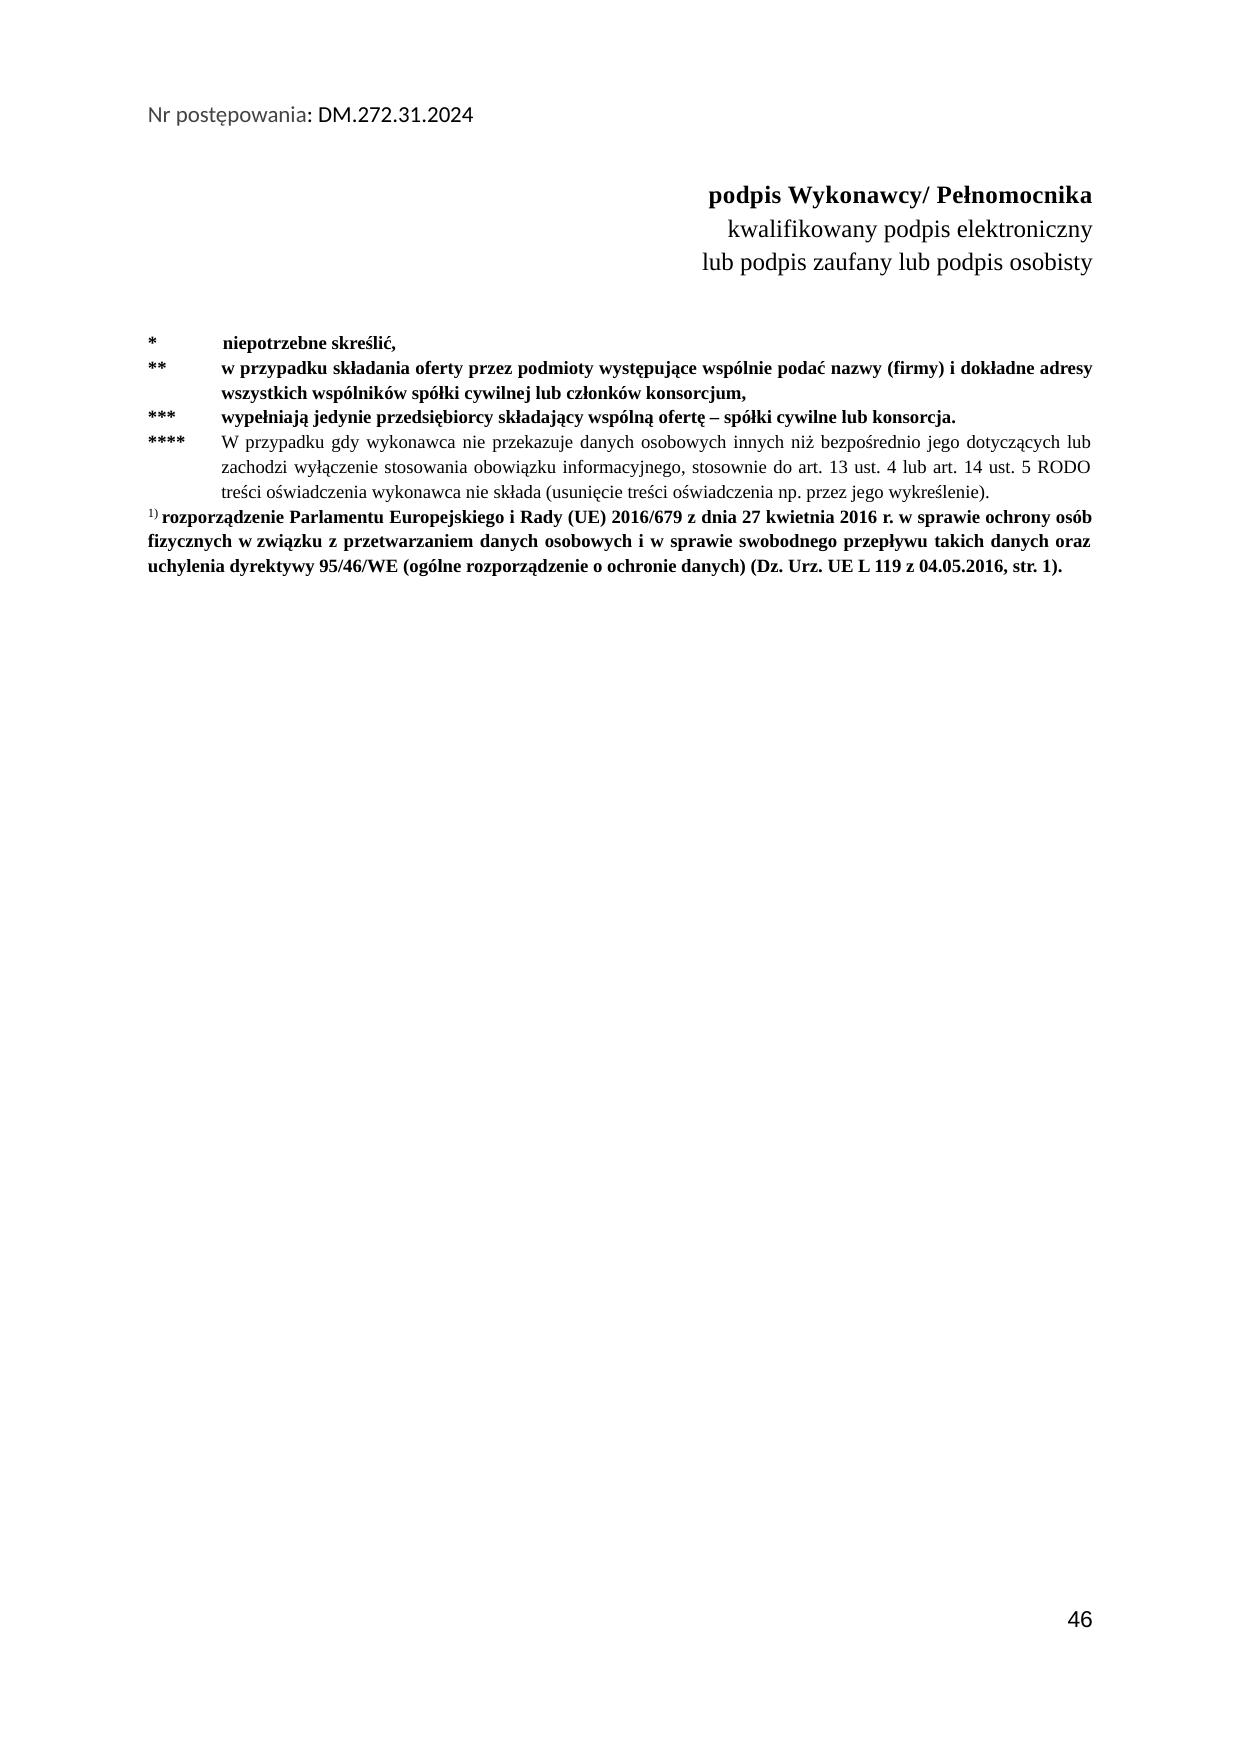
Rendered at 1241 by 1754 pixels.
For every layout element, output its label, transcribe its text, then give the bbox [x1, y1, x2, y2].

text kwalifikowany podpis elektroniczny [709, 214, 1093, 242]
text **** W przypadku gdy wykonawca nie przekazuje danych osobowych innych niż bezpośrednio jego dotyczących lub zachodzi wyłączenie stosowania obowiązku informacyjnego, stosownie do art. 13 ust. 4 lub art. 14 ust. 5 RODO treści oświadczenia wykonawca nie składa (usunięcie treści oświadczenia np. przez jego wykreślenie). [148, 431, 1093, 502]
text ** w przypadku składania oferty przez podmioty występujące wspólnie podać nazwy (firmy) i dokładne adresy wszystkich wspólników spółki cywilnej lub członków konsorcjum, [148, 357, 1093, 403]
subtitle 1) rozporządzenie Parlamentu Europejskiego i Rady (UE) 2016/679 z dnia 27 kwietnia 2016 r. w sprawie ochrony osób fizycznych w związku z przetwarzaniem danych osobowych i w sprawie swobodnego przepływu takich danych oraz uchylenia dyrektywy 95/46/WE (ogólne rozporządzenie o ochronie danych) (Dz. Urz. UE L 119 z 04.05.2016, str. 1). [148, 506, 1093, 577]
text *** wypełniają jedynie przedsiębiorcy składający wspólną ofertę – spółki cywilne lub konsorcja. [148, 406, 1093, 428]
text podpis Wykonawcy/ Pełnomocnika [148, 181, 1093, 209]
text lub podpis zaufany lub podpis osobisty [148, 247, 1093, 275]
text * niepotrzebne skreślić, [148, 332, 1093, 354]
